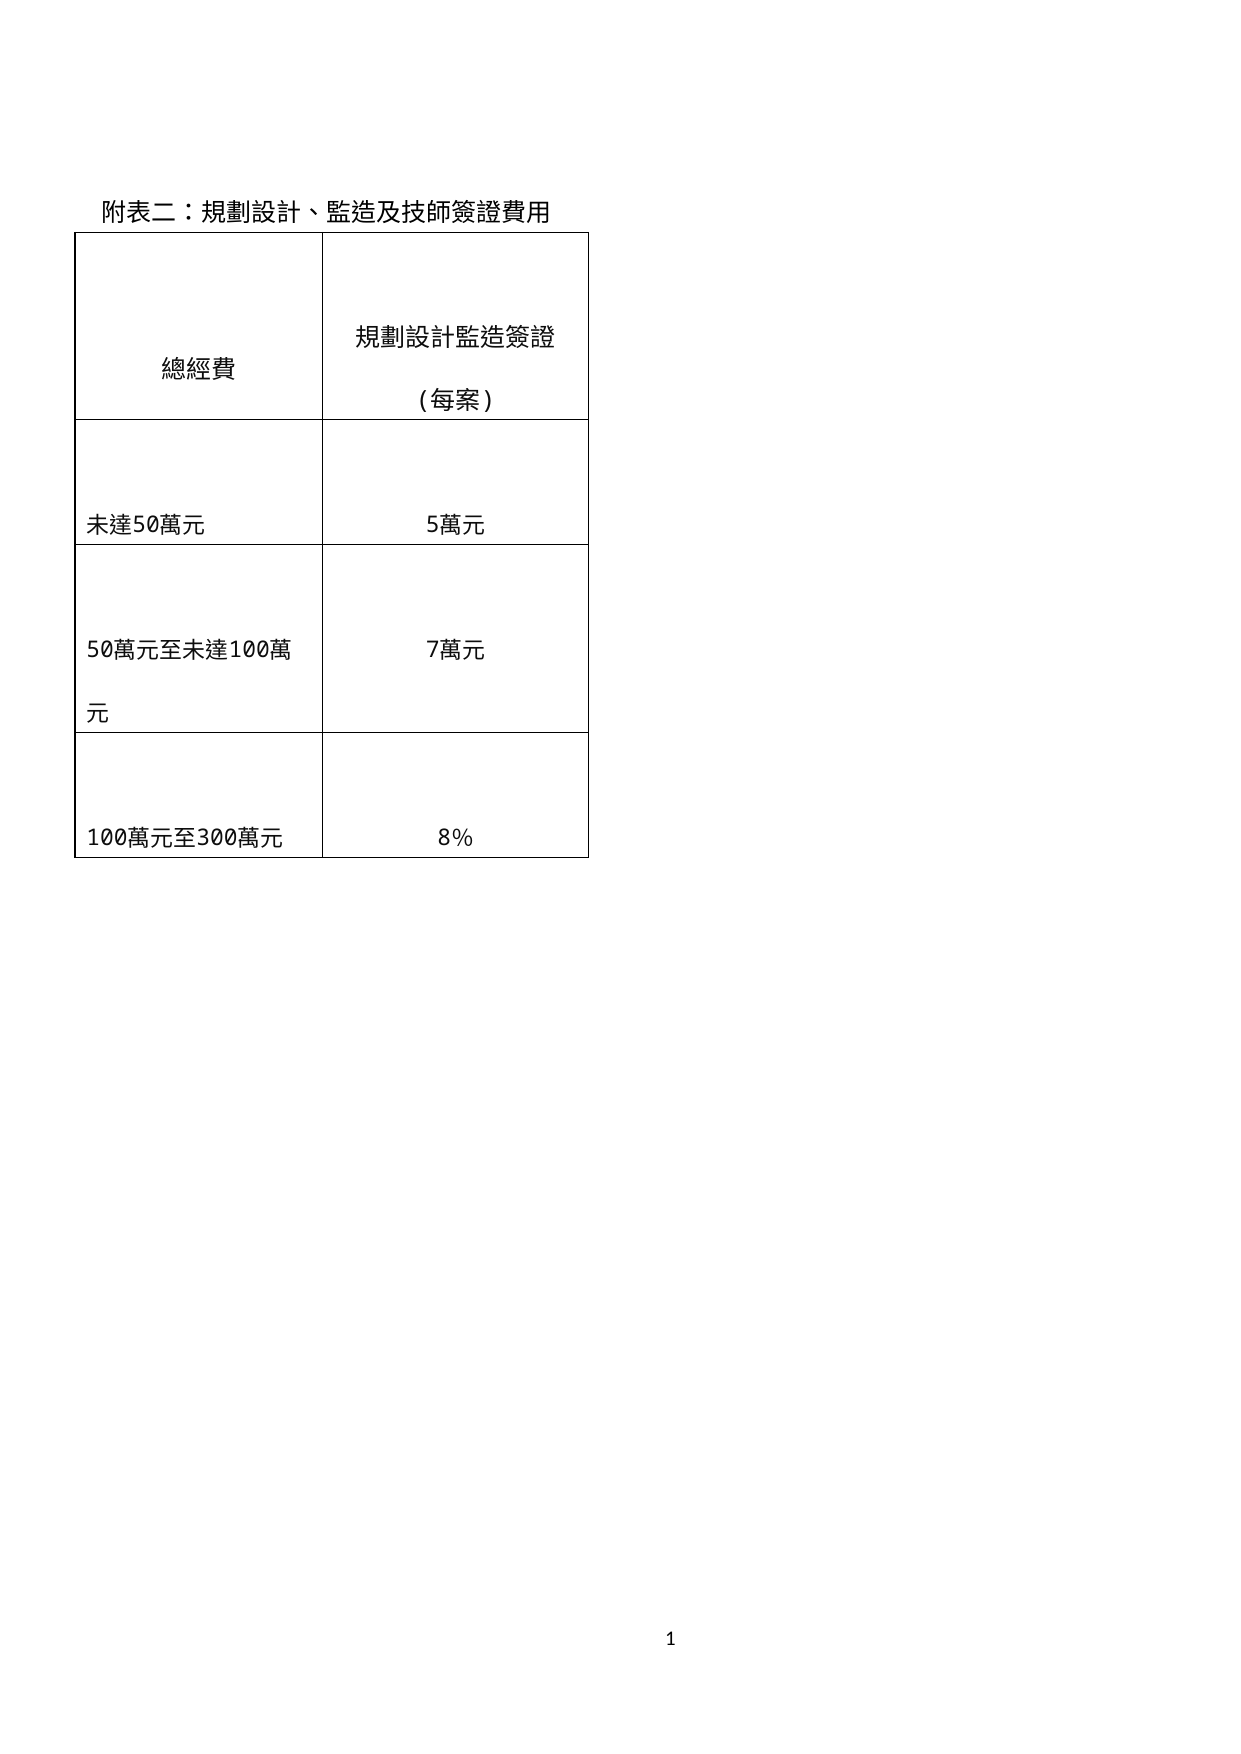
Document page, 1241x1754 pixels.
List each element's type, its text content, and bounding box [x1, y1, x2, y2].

table_header 總經費 [76, 233, 322, 419]
table_cell 8％ [323, 733, 588, 857]
table_cell 未達50萬元 [76, 420, 322, 544]
text 附表二：規劃設計、監造及技師簽證費用 [101, 169, 1165, 232]
table_cell 5萬元 [323, 420, 588, 544]
table_header 規劃設計監造簽證 (每案) [323, 233, 588, 419]
table_cell 100萬元至300萬元 [76, 733, 322, 857]
table_cell 7萬元 [323, 545, 588, 732]
table_cell 50萬元至未達100萬元 [76, 545, 322, 732]
